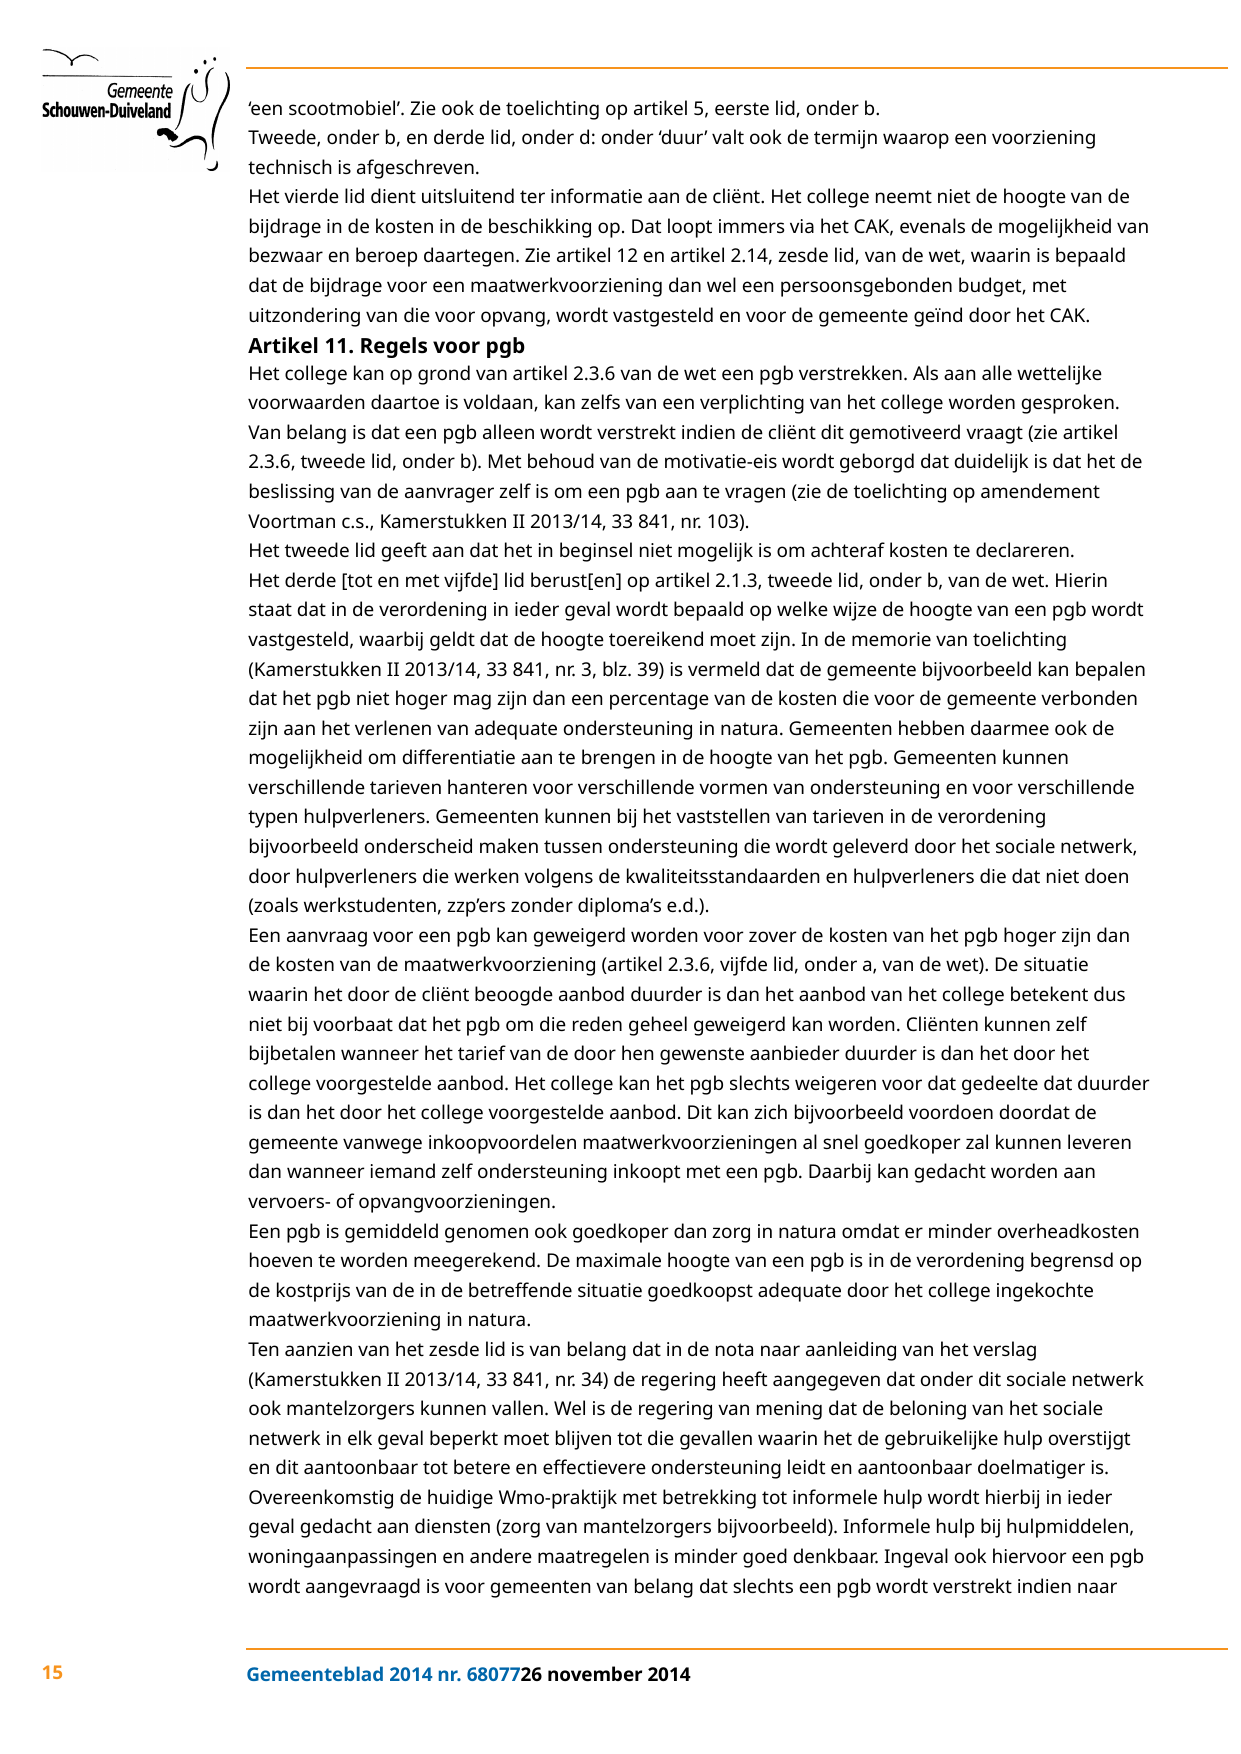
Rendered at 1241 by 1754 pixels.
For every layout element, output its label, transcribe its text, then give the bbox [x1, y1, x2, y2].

text ‘een scootmobiel’. Zie ook de toelichting op artikel 5, eerste lid, onder b. [248, 95, 1152, 121]
text Het derde [tot en met vijfde] lid berust[en] op artikel 2.1.3, tweede lid, onder b, van de wet. Hierin staat dat in de verordening in ieder geval wordt bepaald op welke wijze de hoogte van een pgb wordt vastgesteld, waarbij geldt dat de hoogte toereikend moet zijn. In de memorie van toelichting (Kamerstukken II 2013/14, 33 841, nr. 3, blz. 39) is vermeld dat de gemeente bijvoorbeeld kan bepalen dat het pgb niet hoger mag zijn dan een percentage van de kosten die voor de gemeente verbonden zijn aan het verlenen van adequate ondersteuning in natura. Gemeenten hebben daarmee ook de mogelijkheid om differentiatie aan te brengen in de hoogte van het pgb. Gemeenten kunnen verschillende tarieven hanteren voor verschillende vormen van ondersteuning en voor verschillende typen hulpverleners. Gemeenten kunnen bij het vaststellen van tarieven in de verordening bijvoorbeeld onderscheid maken tussen ondersteuning die wordt geleverd door het sociale netwerk, door hulpverleners die werken volgens de kwaliteitsstandaarden en hulpverleners die dat niet doen (zoals werkstudenten, zzp’ers zonder diploma’s e.d.). [248, 567, 1152, 918]
text Ten aanzien van het zesde lid is van belang dat in de nota naar aanleiding van het verslag (Kamerstukken II 2013/14, 33 841, nr. 34) de regering heeft aangegeven dat onder dit sociale netwerk ook mantelzorgers kunnen vallen. Wel is de regering van mening dat de beloning van het sociale netwerk in elk geval beperkt moet blijven tot die gevallen waarin het de gebruikelijke hulp overstijgt en dit aantoonbaar tot betere en effectievere ondersteuning leidt en aantoonbaar doelmatiger is. Overeenkomstig de huidige Wmo-praktijk met betrekking tot informele hulp wordt hierbij in ieder geval gedacht aan diensten (zorg van mantelzorgers bijvoorbeeld). Informele hulp bij hulpmiddelen, woningaanpassingen en andere maatregelen is minder goed denkbaar. Ingeval ook hiervoor een pgb wordt aangevraagd is voor gemeenten van belang dat slechts een pgb wordt verstrekt indien naar [248, 1336, 1152, 1598]
text Het tweede lid geeft aan dat het in beginsel niet mogelijk is om achteraf kosten te declareren. [248, 537, 1152, 563]
text Tweede, onder b, en derde lid, onder d: onder ‘duur’ valt ook de termijn waarop een voorziening technisch is afgeschreven. [248, 124, 1152, 180]
text Een pgb is gemiddeld genomen ook goedkoper dan zorg in natura omdat er minder overheadkosten hoeven te worden meegerekend. De maximale hoogte van een pgb is in de verordening begrensd op de kostprijs van de in de betreffende situatie goedkoopst adequate door het college ingekochte maatwerkvoorziening in natura. [248, 1218, 1152, 1332]
text Artikel 11. Regels voor pgb [248, 331, 1152, 360]
text Een aanvraag voor een pgb kan geweigerd worden voor zover de kosten van het pgb hoger zijn dan de kosten van de maatwerkvoorziening (artikel 2.3.6, vijfde lid, onder a, van de wet). De situatie waarin het door de cliënt beoogde aanbod duurder is dan het aanbod van het college betekent dus niet bij voorbaat dat het pgb om die reden geheel geweigerd kan worden. Cliënten kunnen zelf bijbetalen wanneer het tarief van de door hen gewenste aanbieder duurder is dan het door het college voorgestelde aanbod. Het college kan het pgb slechts weigeren voor dat gedeelte dat duurder is dan het door het college voorgestelde aanbod. Dit kan zich bijvoorbeeld voordoen doordat de gemeente vanwege inkoopvoordelen maatwerkvoorzieningen al snel goedkoper zal kunnen leveren dan wanneer iemand zelf ondersteuning inkoopt met een pgb. Daarbij kan gedacht worden aan vervoers- of opvangvoorzieningen. [248, 922, 1152, 1214]
text Het vierde lid dient uitsluitend ter informatie aan de cliënt. Het college neemt niet de hoogte van de bijdrage in de kosten in de beschikking op. Dat loopt immers via het CAK, evenals de mogelijkheid van bezwaar en beroep daartegen. Zie artikel 12 en artikel 2.14, zesde lid, van de wet, waarin is bepaald dat de bijdrage voor een maatwerkvoorziening dan wel een persoonsgebonden budget, met uitzondering van die voor opvang, wordt vastgesteld en voor de gemeente geïnd door het CAK. [248, 183, 1152, 328]
picture [41, 47, 231, 172]
text Het college kan op grond van artikel 2.3.6 van de wet een pgb verstrekken. Als aan alle wettelijke voorwaarden daartoe is voldaan, kan zelfs van een verplichting van het college worden gesproken. Van belang is dat een pgb alleen wordt verstrekt indien de cliënt dit gemotiveerd vraagt (zie artikel 2.3.6, tweede lid, onder b). Met behoud van de motivatie-eis wordt geborgd dat duidelijk is dat het de beslissing van de aanvrager zelf is om een pgb aan te vragen (zie de toelichting op amendement Voortman c.s., Kamerstukken II 2013/14, 33 841, nr. 103). [248, 360, 1152, 533]
